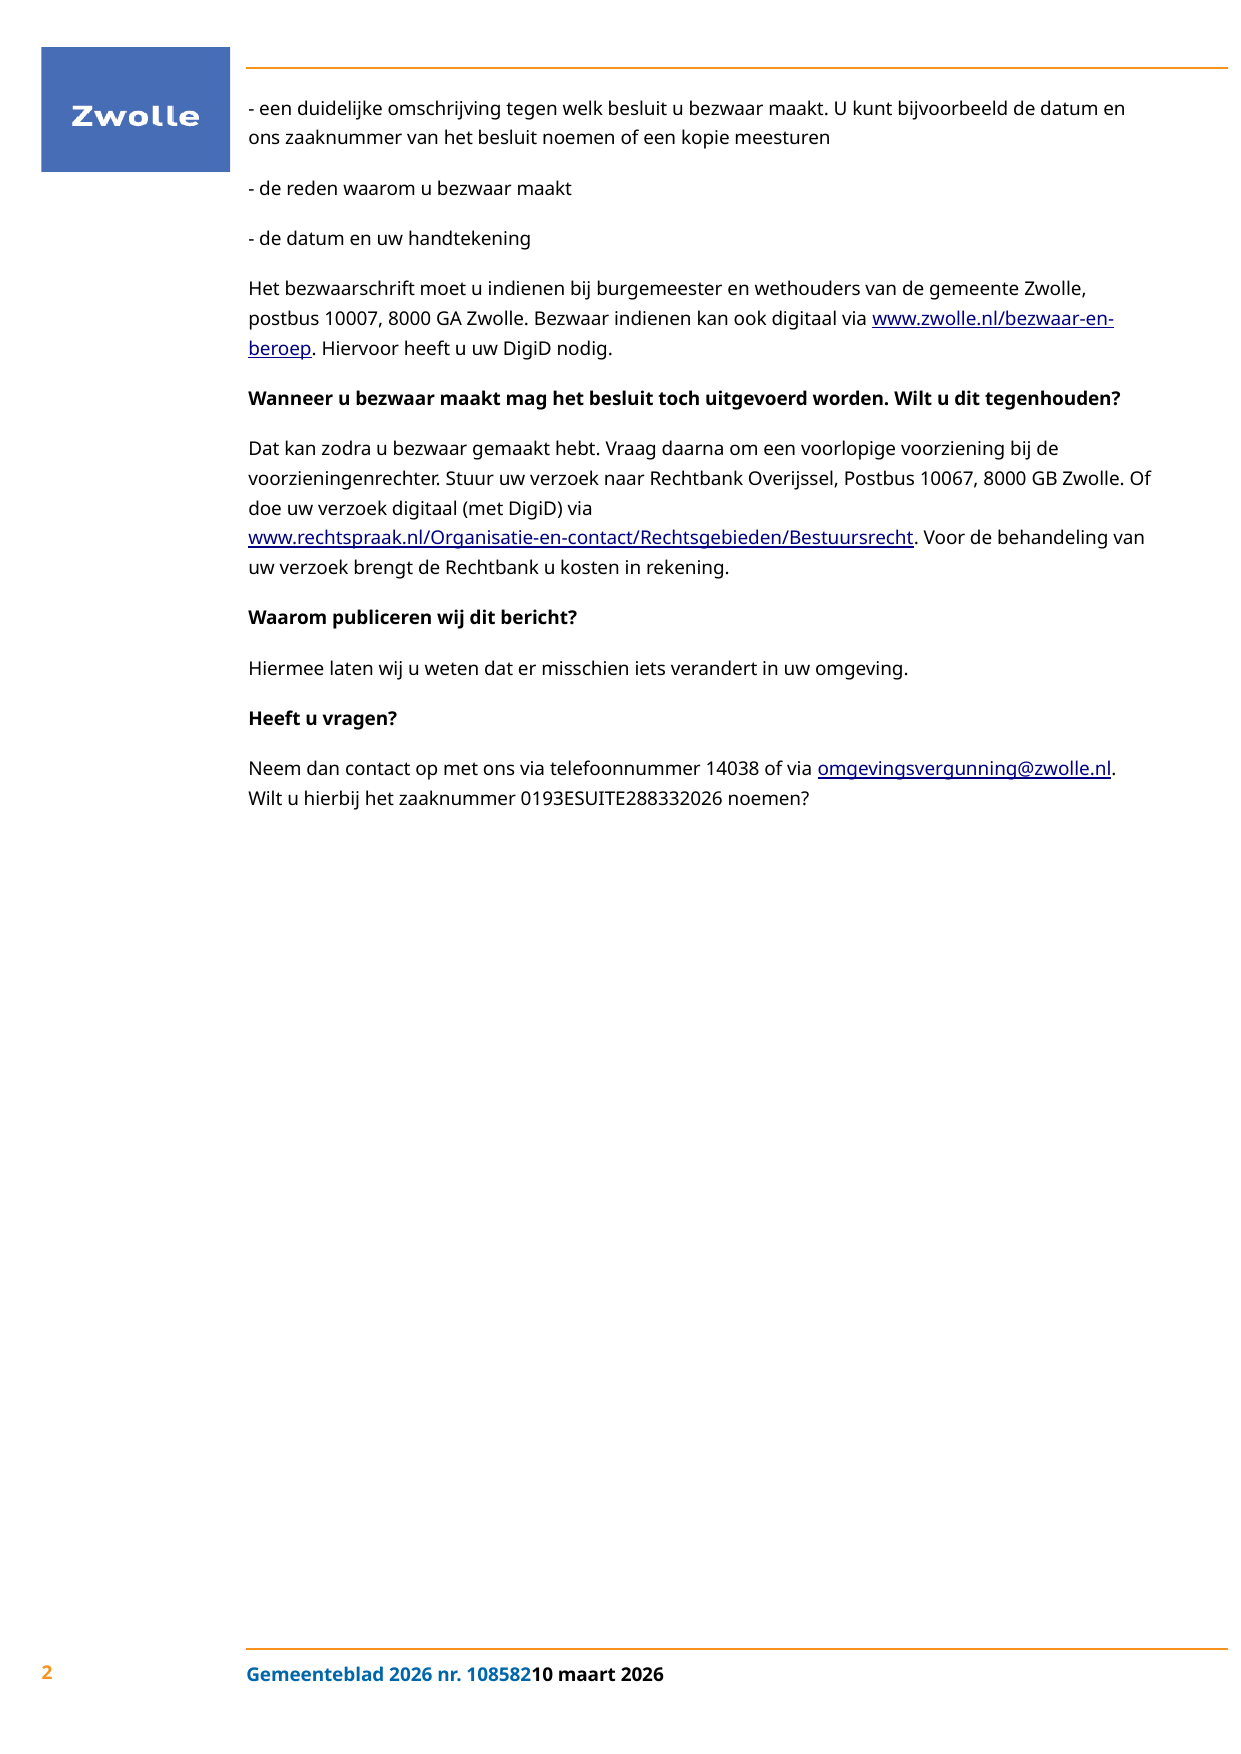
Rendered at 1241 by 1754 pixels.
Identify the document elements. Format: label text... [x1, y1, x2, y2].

text Dat kan zodra u bezwaar gemaakt hebt. Vraag daarna om een voorlopige voorziening bij de voorzieningenrechter. Stuur uw verzoek naar Rechtbank Overijssel, Postbus 10067, 8000 GB Zwolle. Of doe uw verzoek digitaal (met DigiD) via www.rechtspraak.nl/Organisatie-en-contact/Rechtsgebieden/Bestuursrecht. Voor de behandeling van uw verzoek brengt de Rechtbank u kosten in rekening. [248, 436, 1152, 580]
text - de reden waarom u bezwaar maakt [248, 175, 1152, 201]
text Wanneer u bezwaar maakt mag het besluit toch uitgevoerd worden. Wilt u dit tegenhouden? [248, 385, 1152, 411]
picture [41, 47, 231, 172]
text Heeft u vragen? [248, 705, 1152, 731]
text Hiermee laten wij u weten dat er misschien iets verandert in uw omgeving. [248, 655, 1152, 681]
text - een duidelijke omschrijving tegen welk besluit u bezwaar maakt. U kunt bijvoorbeeld de datum en ons zaaknummer van het besluit noemen of een kopie meesturen [248, 95, 1152, 150]
text Waarom publiceren wij dit bericht? [248, 604, 1152, 630]
text Neem dan contact op met ons via telefoonnummer 14038 of via omgevingsvergunning@zwolle.nl. Wilt u hierbij het zaaknummer 0193ESUITE288332026 noemen? [248, 756, 1152, 811]
text Het bezwaarschrift moet u indienen bij burgemeester en wethouders van de gemeente Zwolle, postbus 10007, 8000 GA Zwolle. Bezwaar indienen kan ook digitaal via www.zwolle.nl/bezwaar-en-beroep. Hiervoor heeft u uw DigiD nodig. [248, 276, 1152, 361]
text - de datum en uw handtekening [248, 225, 1152, 251]
